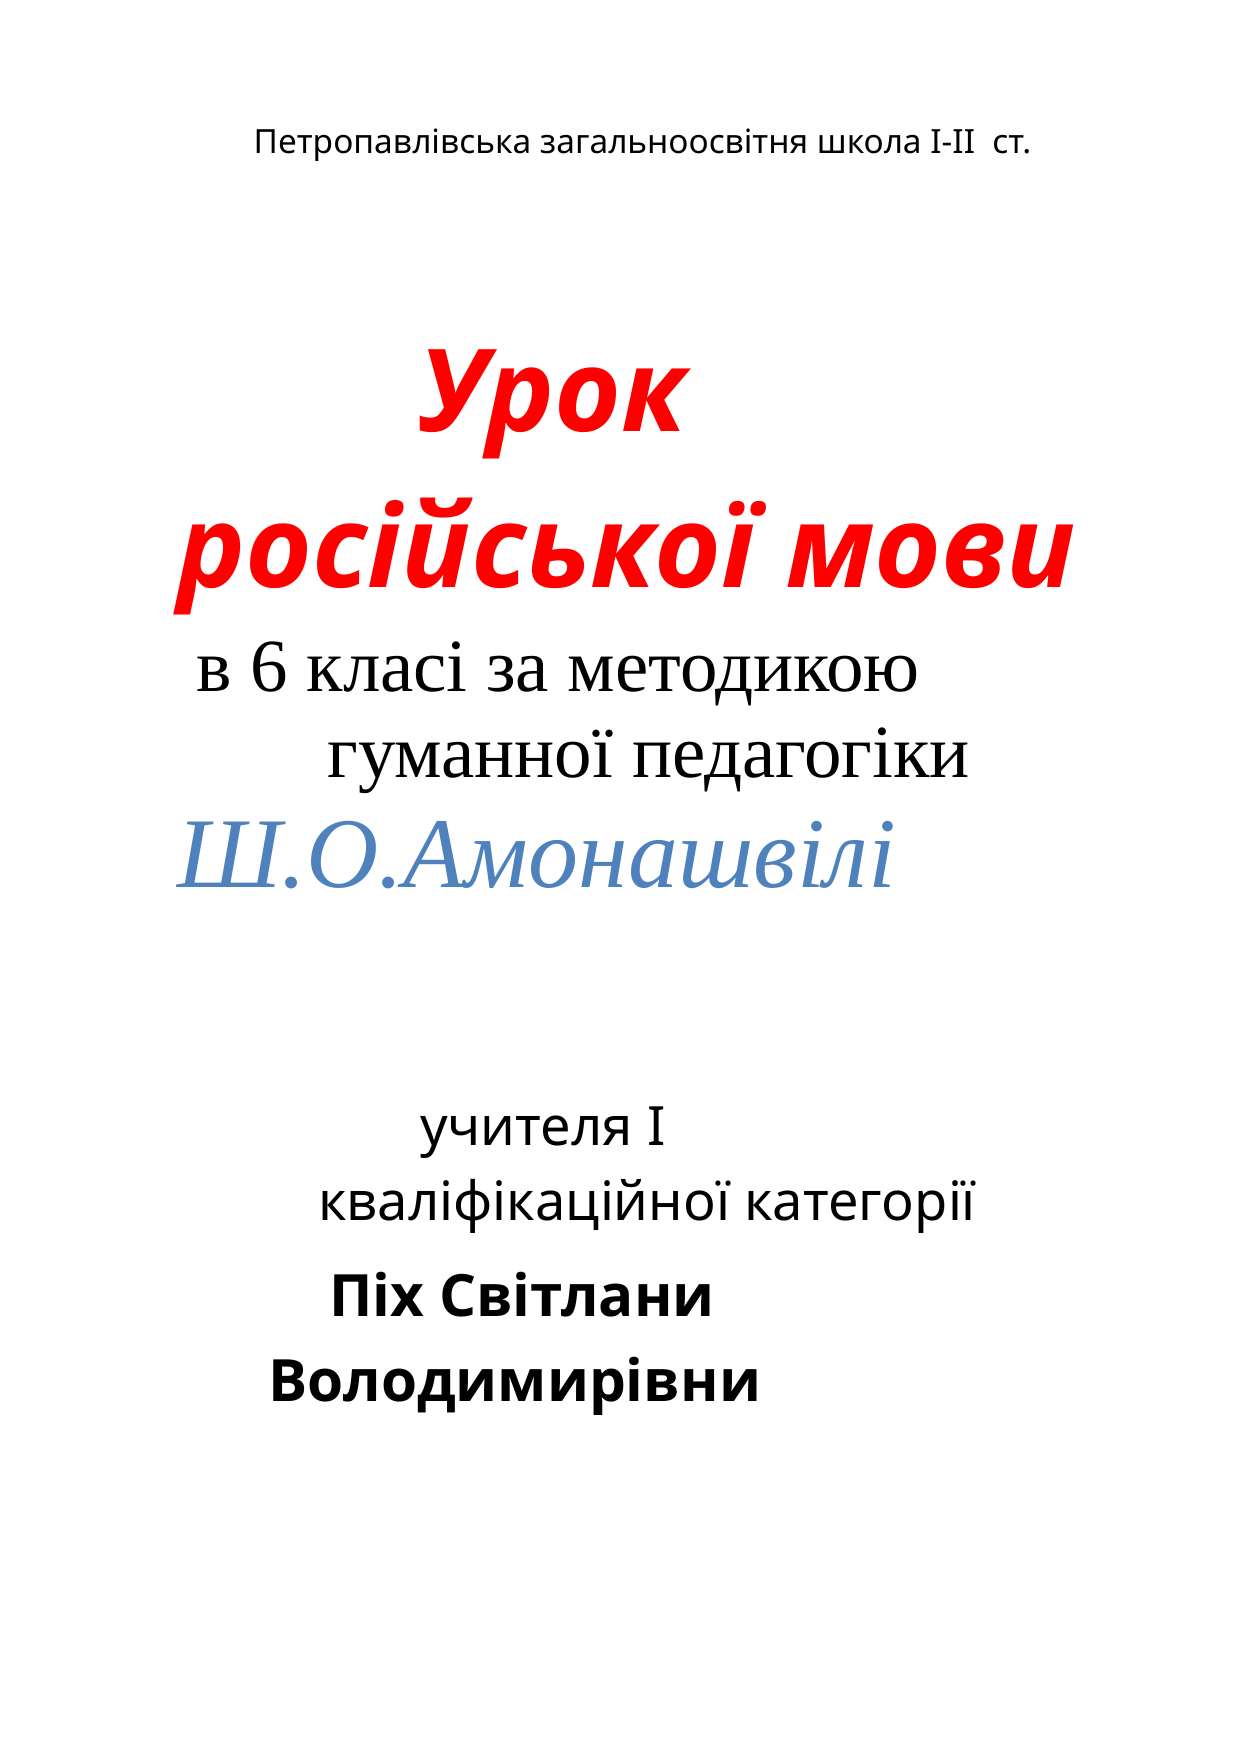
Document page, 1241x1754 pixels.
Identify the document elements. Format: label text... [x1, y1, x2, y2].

text Піх Світлани [177, 1237, 1152, 1339]
text гуманної педагогіки [177, 707, 1152, 794]
text учителя І [177, 1083, 1152, 1163]
text Володимирівни [177, 1339, 1152, 1418]
text Урок російської мови [177, 309, 1152, 621]
text кваліфікаційної категорії [177, 1163, 1152, 1237]
text в 6 класі за методикою [177, 621, 1152, 707]
text Петропавлівська загальноосвітня школа І-ІІ ст. [177, 118, 1152, 163]
text Ш.О.Амонашвілі [177, 794, 1152, 909]
